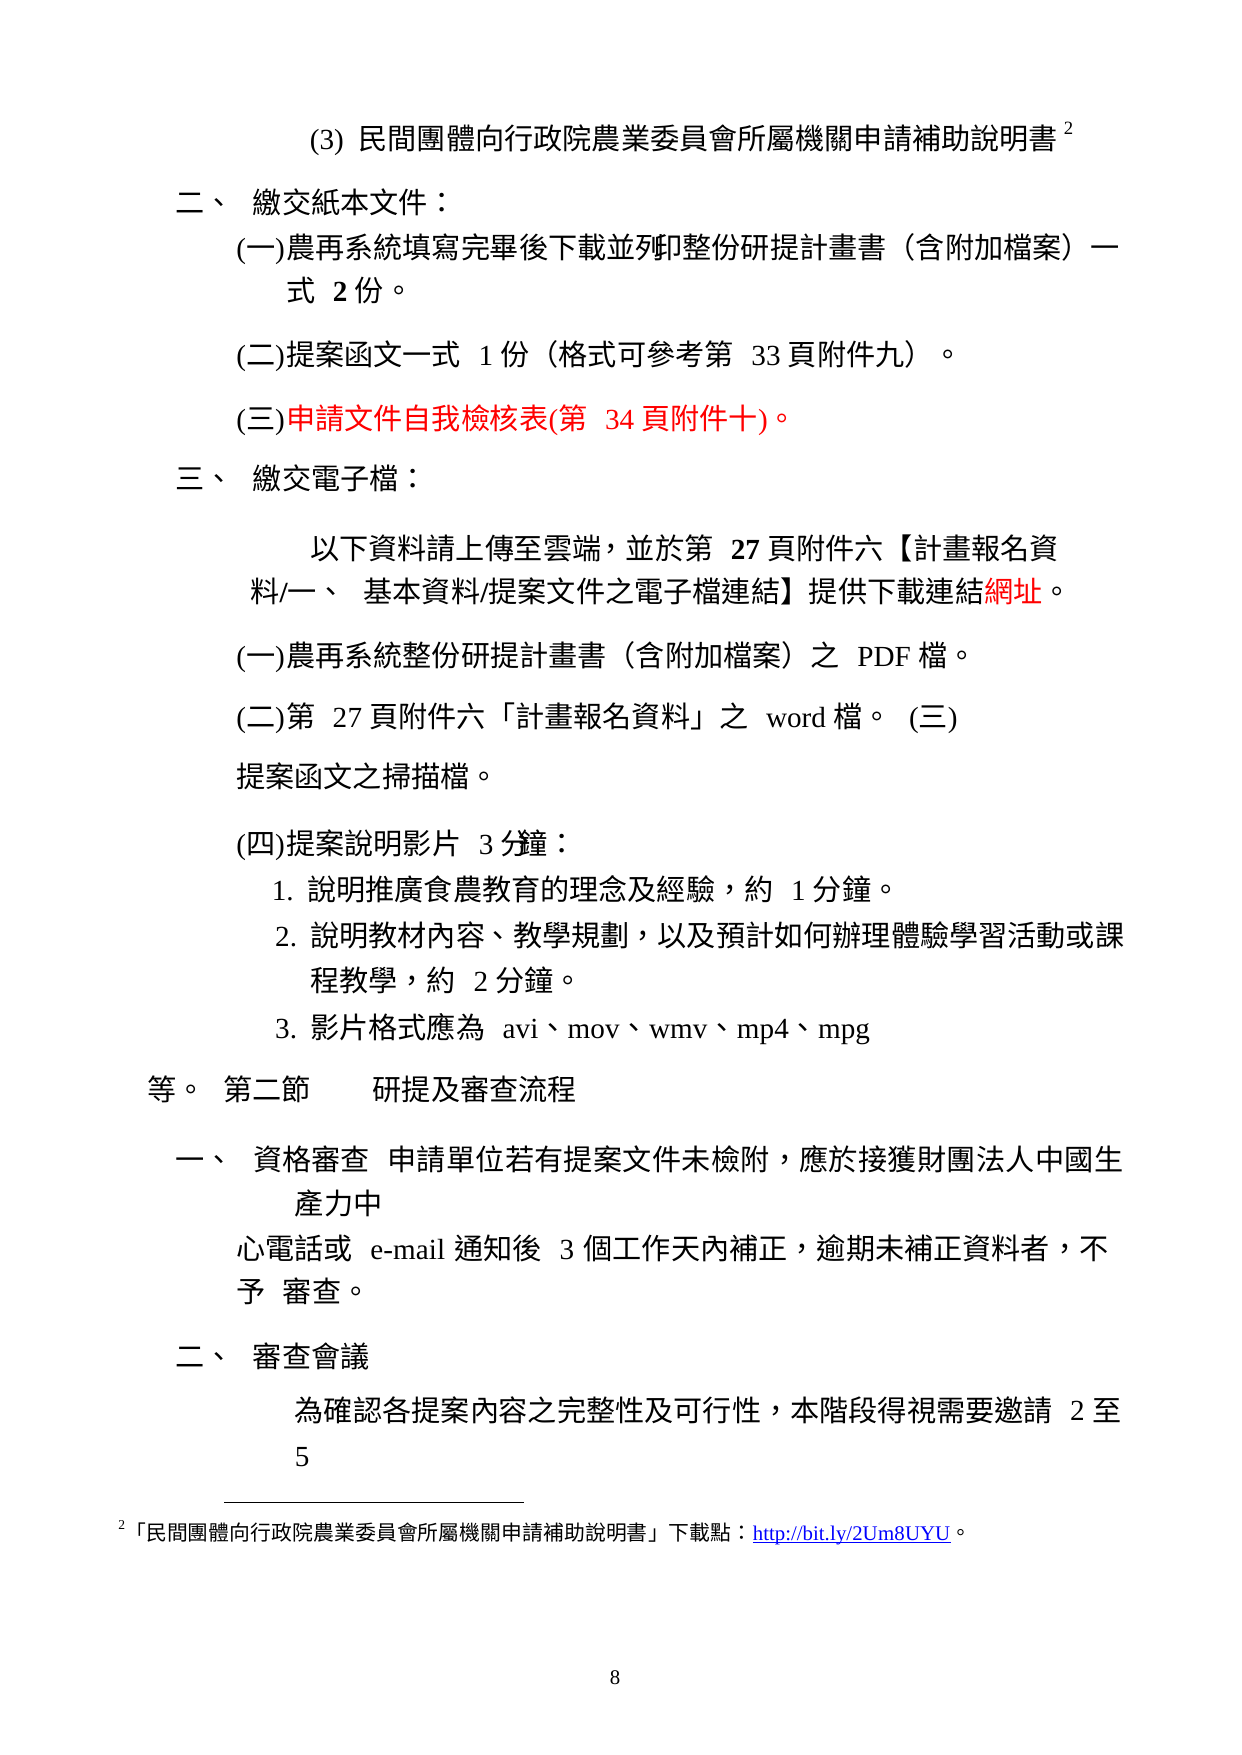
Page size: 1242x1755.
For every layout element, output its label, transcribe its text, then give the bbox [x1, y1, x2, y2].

text (一)農再系統整份研提計畫書（含附加檔案）之 PDF 檔。 (二)第 27 頁附件六「計畫報名資料」之 word 檔。 (三)提案函文之掃描檔。 [236, 636, 977, 796]
text (3) 民間團體向行政院農業委員會所屬機關申請補助說明書2 [309, 117, 1137, 158]
text (四)提案說明影片 3 分鐘： [236, 823, 1137, 863]
text 3. 影片格式應為 avi、mov、wmv、mp4、mpg 等。 第二節 研提及審查流程 [147, 1007, 934, 1109]
text 二、 審查會議 [175, 1337, 1137, 1376]
text 1. 說明推廣食農教育的理念及經驗，約 1 分鐘。 [270, 869, 901, 909]
text (一)農再系統填寫完畢後下載並列印整份研提計畫書（含附加檔案）一 式 2 份。 [236, 227, 1133, 310]
text (二)提案函文一式 1 份（格式可參考第 33 頁附件九）。 [236, 334, 1137, 374]
text 2. 說明教材內容、教學規劃，以及預計如何辦理體驗學習活動或課 程教學，約 2 分鐘。 [275, 915, 1132, 1000]
text 2「民間團體向行政院農業委員會所屬機關申請補助說明書」下載點：http://bit.ly/2Um8UYU。 [118, 1513, 1137, 1544]
text 一、 資格審查 申請單位若有提案文件未檢附，應於接獲財團法人中國生產力中 [175, 1139, 1133, 1223]
text 二、 繳交紙本文件： [175, 182, 1137, 222]
text 以下資料請上傳至雲端，並於第 27 頁附件六【計畫報名資料/一、 基本資料/提案文件之電子檔連結】提供下載連結網址。 [250, 528, 1133, 611]
text (三)申請文件自我檢核表(第 34 頁附件十)。 三、 繳交電子檔： [175, 398, 797, 498]
text 心電話或 e-mail 通知後 3 個工作天內補正，逾期未補正資料者，不予 審查。 [236, 1228, 1132, 1311]
text 為確認各提案內容之完整性及可行性，本階段得視需要邀請 2 至 5 [294, 1381, 1137, 1471]
